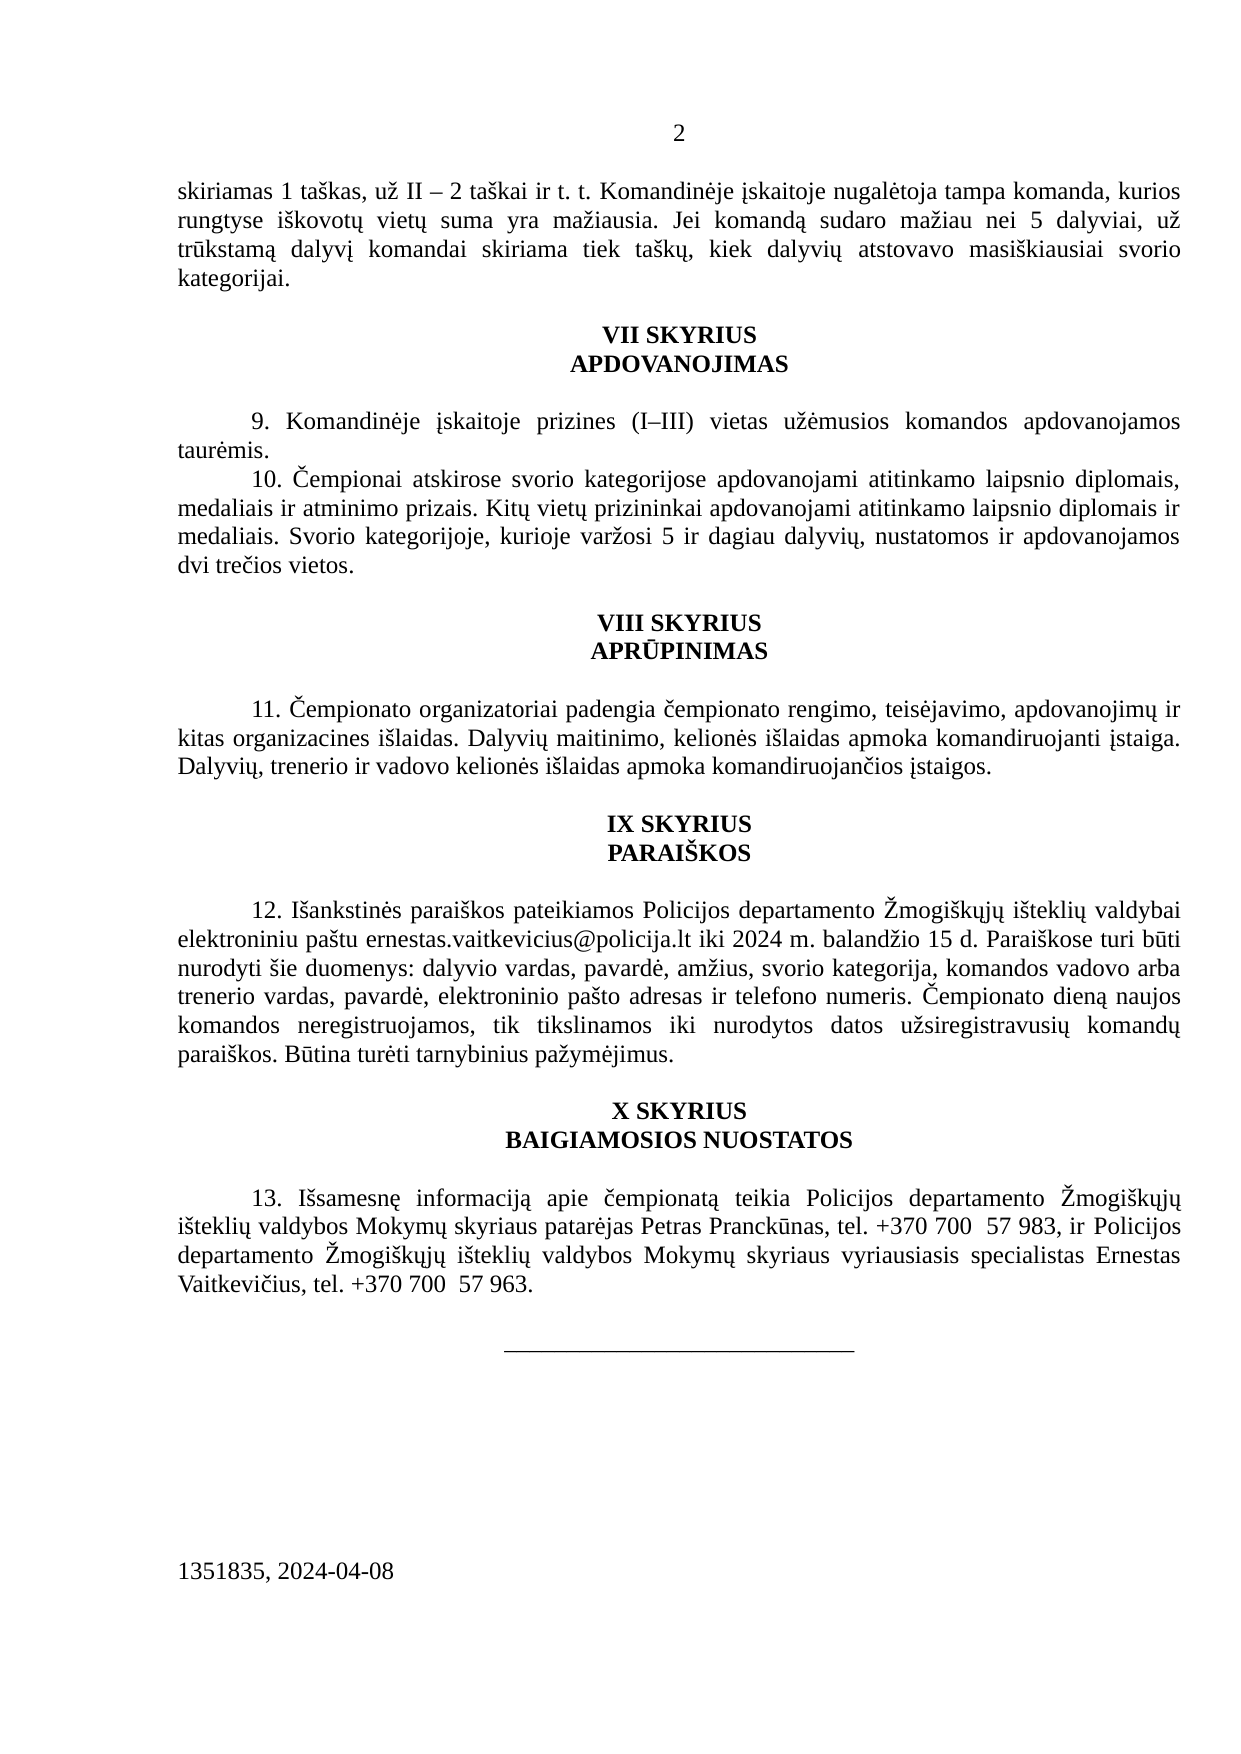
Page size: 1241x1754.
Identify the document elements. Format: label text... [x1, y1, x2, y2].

text APRŪPINIMAS [177, 636, 1181, 665]
text ____________________________ [177, 1326, 1181, 1355]
text PARAIŠKOS [177, 838, 1181, 866]
text 13. Išsamesnę informaciją apie čempionatą teikia Policijos departamento Žmogiškųjų išteklių valdybos Mokymų skyriaus patarėjas Petras Pranckūnas, tel. +370 700 57 983, ir Policijos departamento Žmogiškųjų išteklių valdybos Mokymų skyriaus vyriausiasis specialistas Ernestas Vaitkevičius, tel. +370 700 57 963. [177, 1183, 1181, 1298]
text skiriamas 1 taškas, už II – 2 taškai ir t. t. Komandinėje įskaitoje nugalėtoja tampa komanda, kurios rungtyse iškovotų vietų suma yra mažiausia. Jei komandą sudaro mažiau nei 5 dalyviai, už trūkstamą dalyvį komandai skiriama tiek taškų, kiek dalyvių atstovavo masiškiausiai svorio kategorijai. [177, 176, 1181, 291]
text 11. Čempionato organizatoriai padengia čempionato rengimo, teisėjavimo, apdovanojimų ir kitas organizacines išlaidas. Dalyvių maitinimo, kelionės išlaidas apmoka komandiruojanti įstaiga. Dalyvių, trenerio ir vadovo kelionės išlaidas apmoka komandiruojančios įstaigos. [177, 694, 1181, 780]
text 1351835, 2024-04-08 [177, 1556, 1181, 1585]
text X SKYRIUS [177, 1096, 1181, 1125]
text 9. Komandinėje įskaitoje prizines (I–III) vietas užėmusios komandos apdovanojamos taurėmis. [177, 406, 1181, 464]
text APDOVANOJIMAS [177, 349, 1181, 378]
text IX SKYRIUS [177, 809, 1181, 838]
text VIII SKYRIUS [177, 608, 1181, 636]
text 12. Išankstinės paraiškos pateikiamos Policijos departamento Žmogiškųjų išteklių valdybai elektroniniu paštu ernestas.vaitkevicius@policija.lt iki 2024 m. balandžio 15 d. Paraiškose turi būti nurodyti šie duomenys: dalyvio vardas, pavardė, amžius, svorio kategorija, komandos vadovo arba trenerio vardas, pavardė, elektroninio pašto adresas ir telefono numeris. Čempionato dieną naujos komandos neregistruojamos, tik tikslinamos iki nurodytos datos užsiregistravusių komandų paraiškos. Būtina turėti tarnybinius pažymėjimus. [177, 895, 1181, 1068]
text VII SKYRIUS [177, 320, 1181, 349]
text 10. Čempionai atskirose svorio kategorijose apdovanojami atitinkamo laipsnio diplomais, medaliais ir atminimo prizais. Kitų vietų prizininkai apdovanojami atitinkamo laipsnio diplomais ir medaliais. Svorio kategorijoje, kurioje varžosi 5 ir dagiau dalyvių, nustatomos ir apdovanojamos dvi trečios vietos. [177, 464, 1181, 579]
text BAIGIAMOSIOS NUOSTATOS [177, 1125, 1181, 1154]
